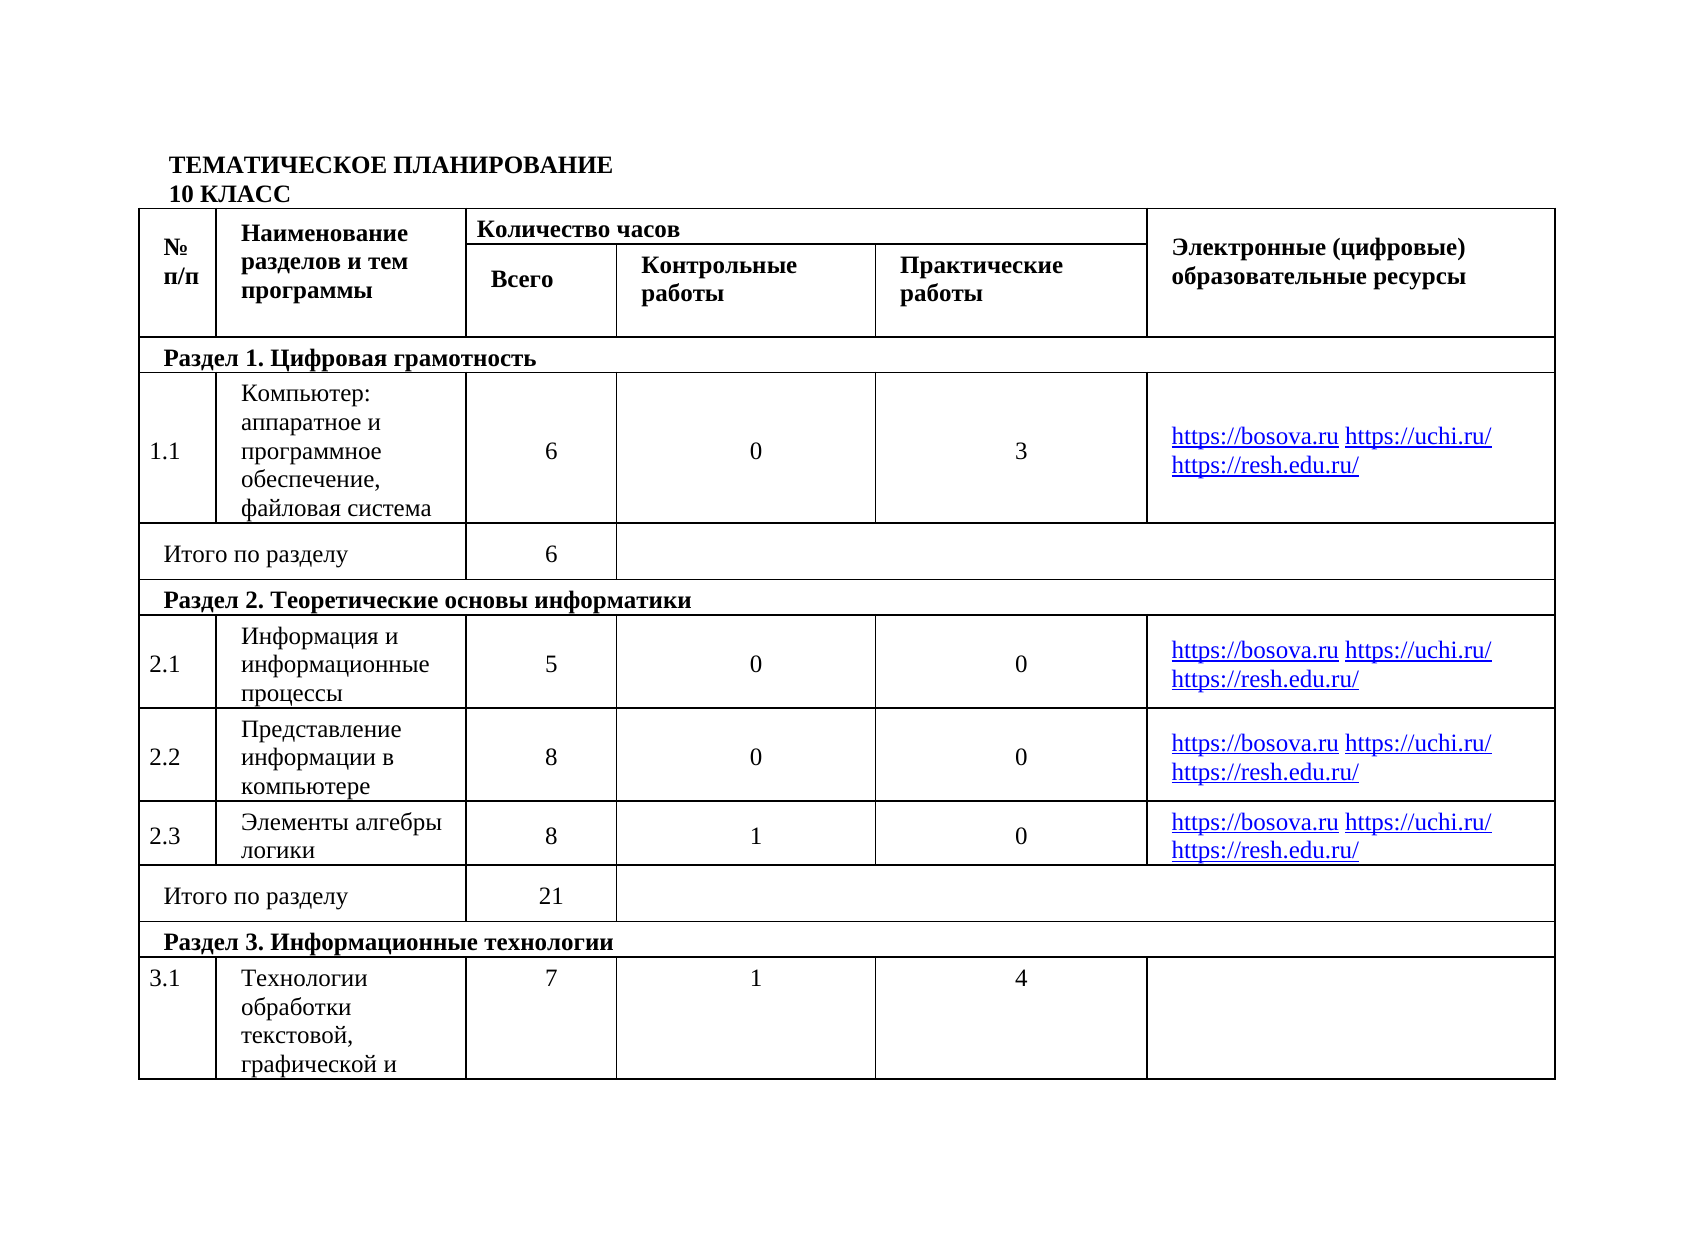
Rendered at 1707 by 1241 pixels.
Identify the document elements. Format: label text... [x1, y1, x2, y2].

table_cell 6 [467, 524, 616, 578]
table_cell Всего [467, 245, 616, 336]
table_cell 5 [467, 616, 616, 707]
table_cell https://bosova.ru https://uchi.ru/ https://resh.edu.ru/ [1148, 709, 1554, 800]
table_cell 2.2 [140, 709, 215, 800]
table_header Наименование разделов и тем программы [217, 209, 465, 336]
table_cell https://bosova.ru https://uchi.ru/ https://resh.edu.ru/ [1148, 616, 1554, 707]
table_cell 0 [617, 373, 875, 522]
table_cell 4 [876, 958, 1146, 1078]
table_cell Информация и информационные процессы [217, 616, 465, 707]
table_cell 6 [467, 373, 616, 522]
table_cell Элементы алгебры логики [217, 802, 465, 864]
table_cell https://bosova.ru https://uchi.ru/ https://resh.edu.ru/ [1148, 802, 1554, 864]
table_cell 3.1 [140, 958, 215, 1078]
table_cell Итого по разделу [140, 866, 465, 921]
table_header Количество часов [467, 209, 1146, 243]
table_header № п/п [140, 209, 215, 336]
table_cell 3 [876, 373, 1146, 522]
table_cell Итого по разделу [140, 524, 465, 578]
table_cell Раздел 1. Цифровая грамотность [140, 338, 1554, 372]
table_cell 1 [617, 802, 875, 864]
table_cell 1 [617, 958, 875, 1078]
table_cell Контрольные работы [617, 245, 875, 336]
table_cell 1.1 [140, 373, 215, 522]
table_cell Представление информации в компьютере [217, 709, 465, 800]
table_cell [617, 866, 1554, 921]
table_cell Компьютер: аппаратное и программное обеспечение, файловая система [217, 373, 465, 522]
table_cell Технологии обработки текстовой, графической и [217, 958, 465, 1078]
table_cell 8 [467, 709, 616, 800]
table_cell 0 [876, 616, 1146, 707]
table_cell 0 [876, 802, 1146, 864]
table_cell 0 [876, 709, 1146, 800]
table_cell 21 [467, 866, 616, 921]
table_cell Раздел 3. Информационные технологии [140, 922, 1554, 956]
table_cell [1148, 958, 1554, 1078]
text 10 КЛАСС [162, 179, 1557, 207]
table_cell 2.1 [140, 616, 215, 707]
table_cell 7 [467, 958, 616, 1078]
text ТЕМАТИЧЕСКОЕ ПЛАНИРОВАНИЕ [162, 150, 1557, 179]
table_cell 8 [467, 802, 616, 864]
table_header Электронные (цифровые) образовательные ресурсы [1148, 209, 1554, 336]
table_cell 2.3 [140, 802, 215, 864]
table_cell Практические работы [876, 245, 1146, 336]
table_cell Раздел 2. Теоретические основы информатики [140, 580, 1554, 614]
table_cell https://bosova.ru https://uchi.ru/ https://resh.edu.ru/ [1148, 373, 1554, 522]
table_cell 0 [617, 709, 875, 800]
table_cell 0 [617, 616, 875, 707]
table_cell [617, 524, 1554, 578]
